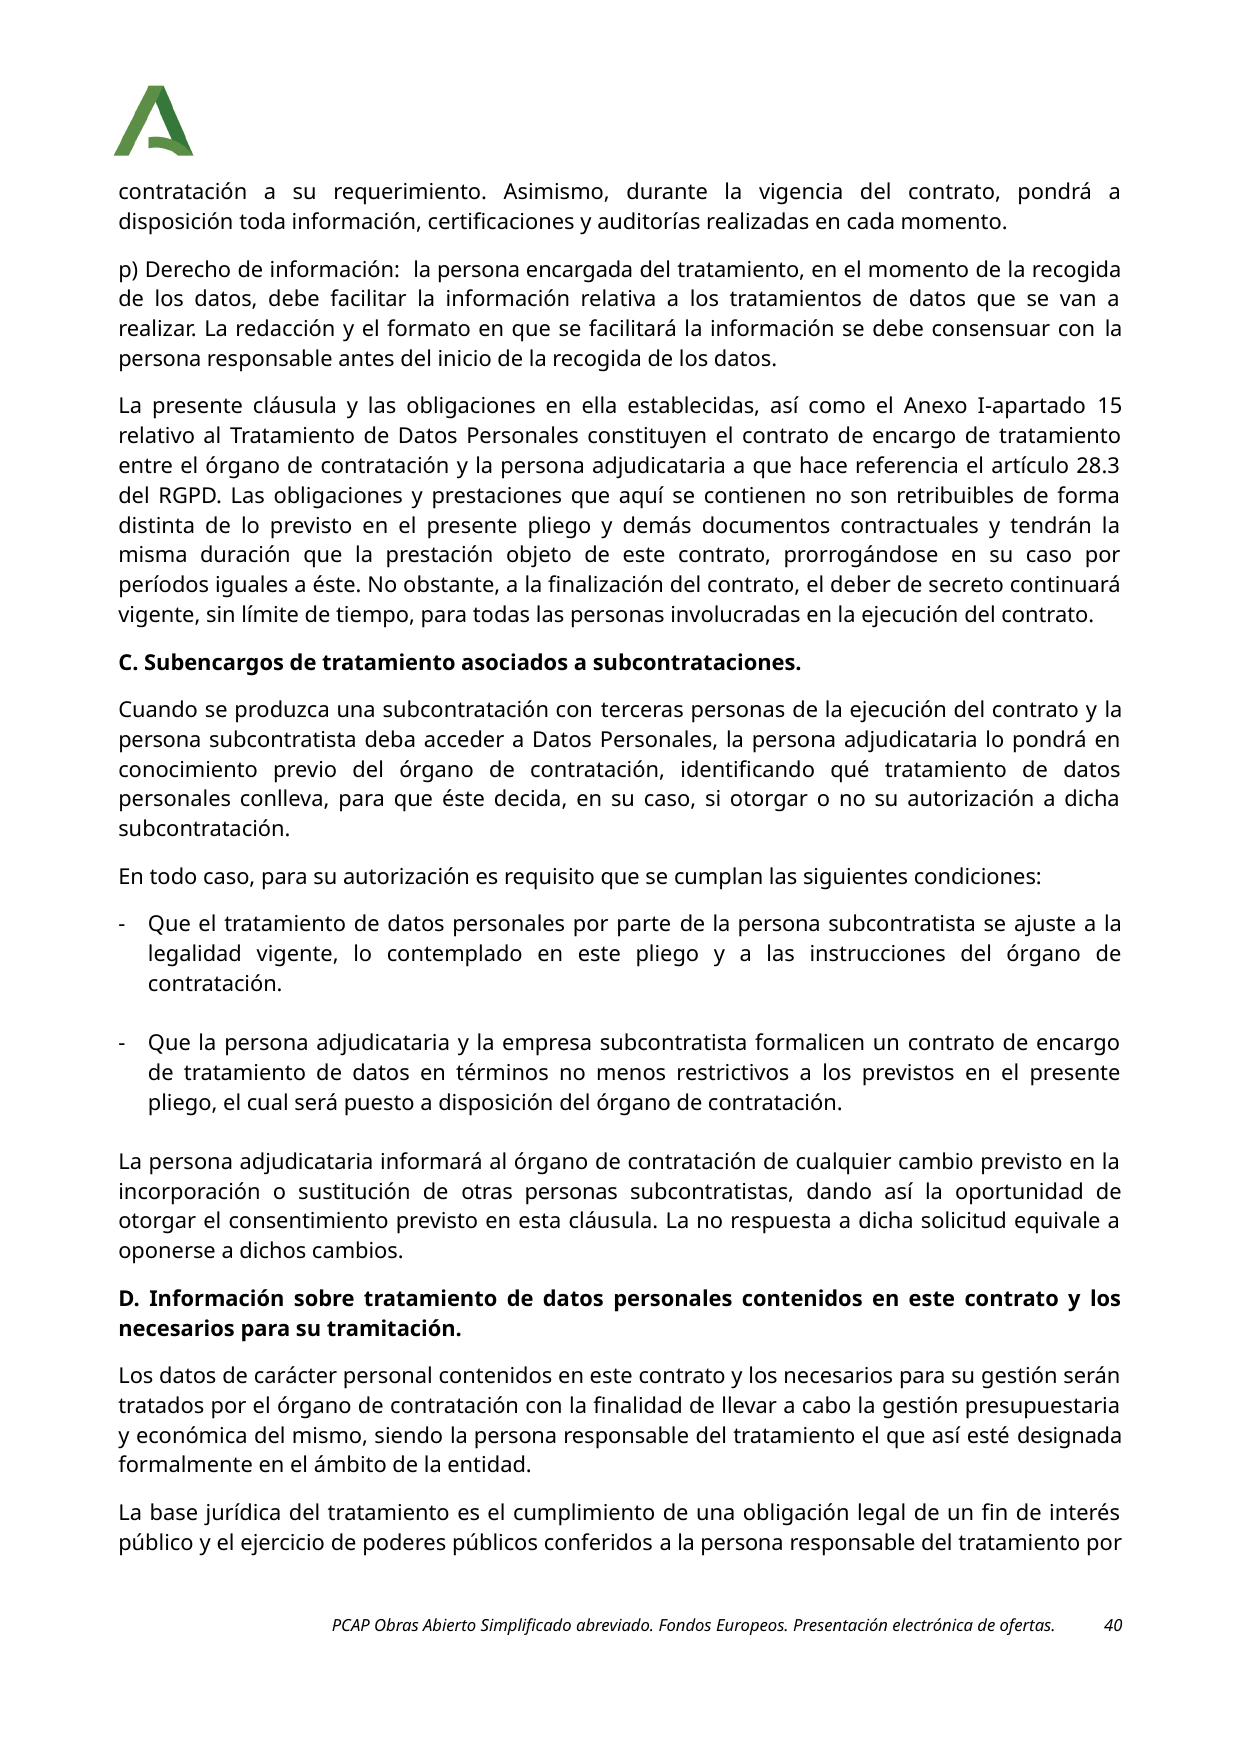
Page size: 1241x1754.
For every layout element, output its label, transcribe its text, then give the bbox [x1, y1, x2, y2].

text Los datos de carácter personal contenidos en este contrato y los necesarios para su gestión serán tratados por el órgano de contratación con la finalidad de llevar a cabo la gestión presupuestaria y económica del mismo, siendo la persona responsable del tratamiento el que así esté designada formalmente en el ámbito de la entidad. [118, 1360, 1122, 1479]
text contratación a su requerimiento. Asimismo, durante la vigencia del contrato, pondrá a disposición toda información, certificaciones y auditorías realizadas en cada momento. [118, 176, 1122, 236]
text En todo caso, para su autorización es requisito que se cumplan las siguientes condiciones: [118, 861, 1122, 891]
text - Que la persona adjudicataria y la empresa subcontratista formalicen un contrato de encargo de tratamiento de datos en términos no menos restrictivos a los previstos en el presente pliego, el cual será puesto a disposición del órgano de contratación. [118, 1027, 1122, 1116]
text D. Información sobre tratamiento de datos personales contenidos en este contrato y los necesarios para su tramitación. [118, 1283, 1122, 1342]
text p) Derecho de información: la persona encargada del tratamiento, en el momento de la recogida de los datos, debe facilitar la información relativa a los tratamientos de datos que se van a realizar. La redacción y el formato en que se facilitará la información se debe consensuar con la persona responsable antes del inicio de la recogida de los datos. [118, 254, 1122, 373]
text La base jurídica del tratamiento es el cumplimiento de una obligación legal de un fin de interés público y el ejercicio de poderes públicos conferidos a la persona responsable del tratamiento por [118, 1497, 1122, 1557]
picture [109, 81, 198, 160]
text La persona adjudicataria informará al órgano de contratación de cualquier cambio previsto en la incorporación o sustitución de otras personas subcontratistas, dando así la oportunidad de otorgar el consentimiento previsto en esta cláusula. La no respuesta a dicha solicitud equivale a oponerse a dichos cambios. [118, 1146, 1122, 1265]
text Cuando se produzca una subcontratación con terceras personas de la ejecución del contrato y la persona subcontratista deba acceder a Datos Personales, la persona adjudicataria lo pondrá en conocimiento previo del órgano de contratación, identificando qué tratamiento de datos personales conlleva, para que éste decida, en su caso, si otorgar o no su autorización a dicha subcontratación. [118, 694, 1122, 843]
text C. Subencargos de tratamiento asociados a subcontrataciones. [118, 647, 1122, 676]
text La presente cláusula y las obligaciones en ella establecidas, así como el Anexo I-apartado 15 relativo al Tratamiento de Datos Personales constituyen el contrato de encargo de tratamiento entre el órgano de contratación y la persona adjudicataria a que hace referencia el artículo 28.3 del RGPD. Las obligaciones y prestaciones que aquí se contienen no son retribuibles de forma distinta de lo previsto en el presente pliego y demás documentos contractuales y tendrán la misma duración que la prestación objeto de este contrato, prorrogándose en su caso por períodos iguales a éste. No obstante, a la finalización del contrato, el deber de secreto continuará vigente, sin límite de tiempo, para todas las personas involucradas en la ejecución del contrato. [118, 391, 1122, 629]
text - Que el tratamiento de datos personales por parte de la persona subcontratista se ajuste a la legalidad vigente, lo contemplado en este pliego y a las instrucciones del órgano de contratación. [118, 908, 1122, 998]
